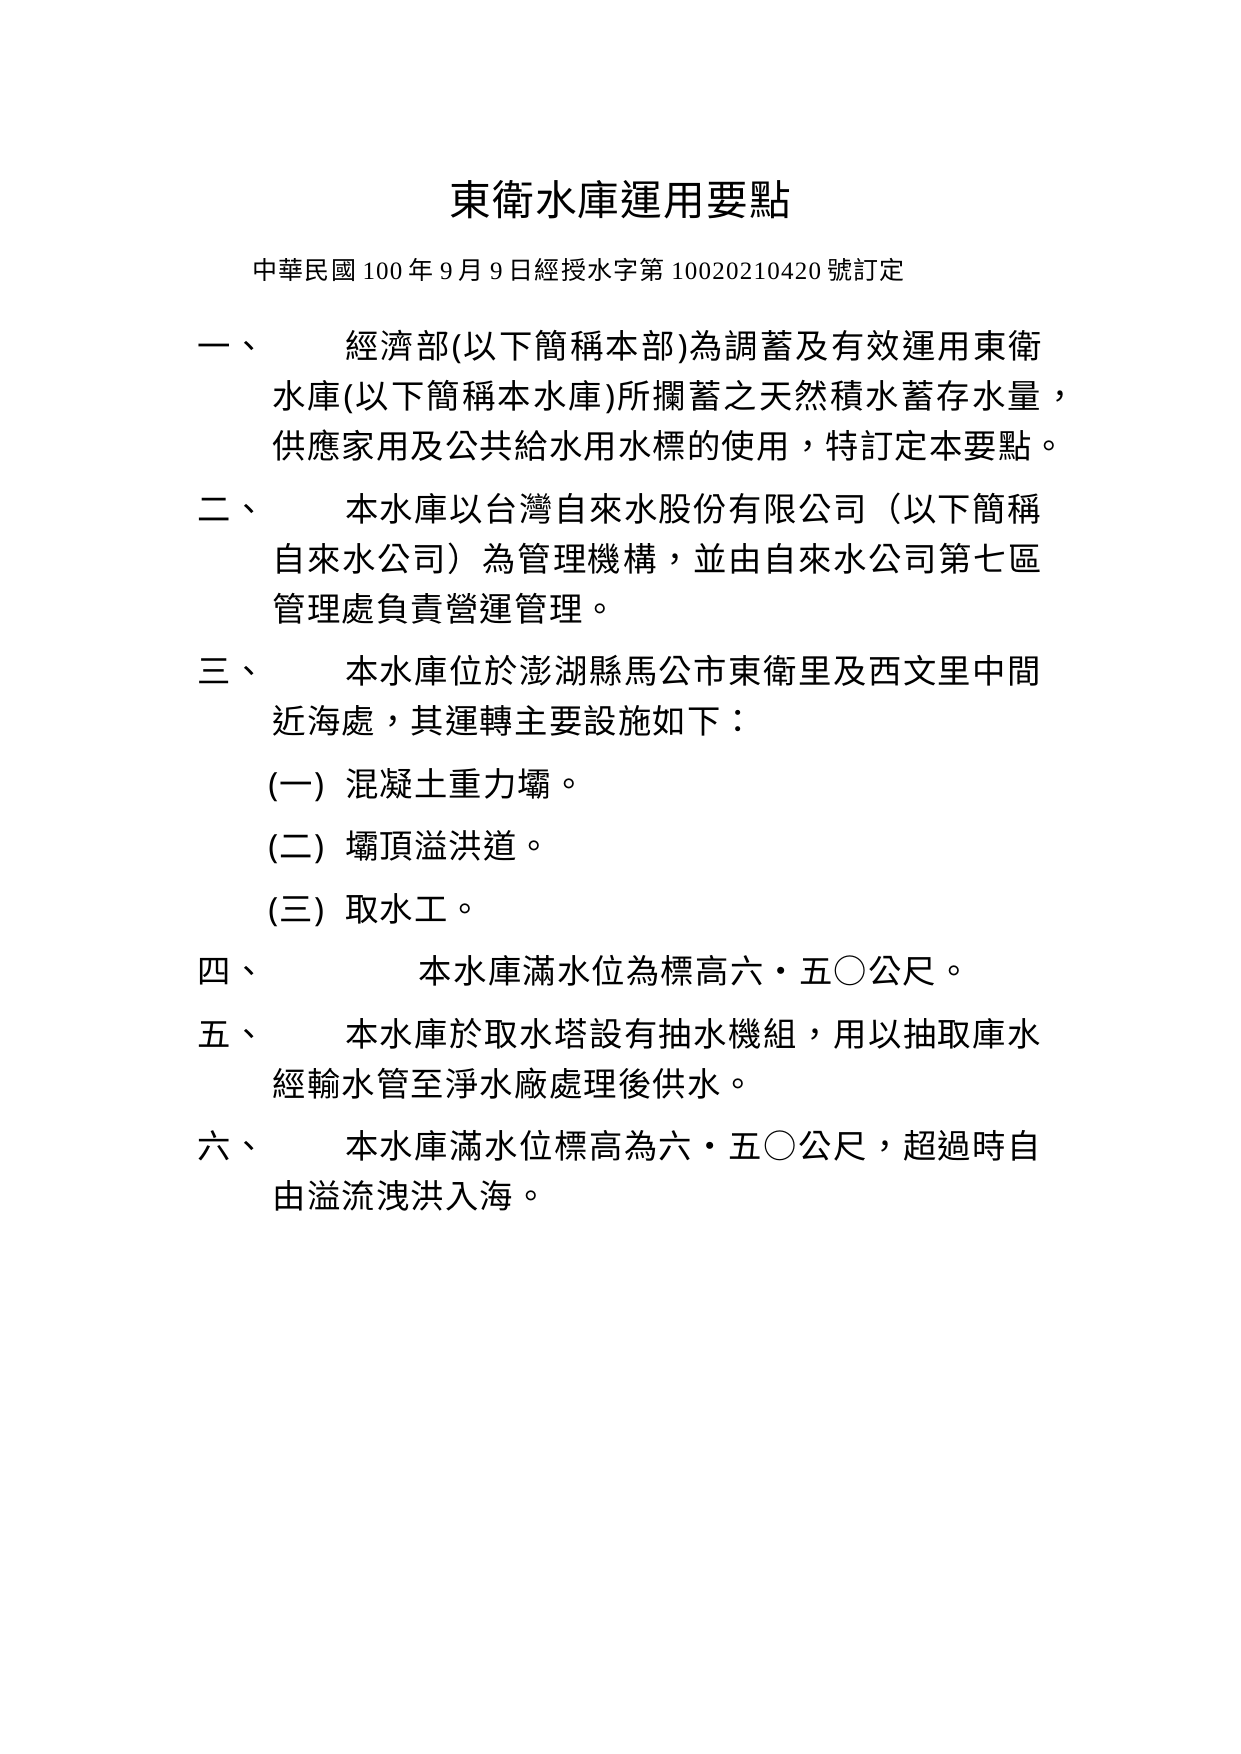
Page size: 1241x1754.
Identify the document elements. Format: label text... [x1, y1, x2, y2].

list 本水庫滿水位標高為六‧五○公尺，超過時自由溢流洩洪入海。 [197, 1118, 1043, 1218]
text 中華民國100年9月9日經授水字第10020210420號訂定 [197, 250, 1043, 286]
subtitle 東衛水庫運用要點 [197, 175, 1043, 225]
list 本水庫滿水位為標高六‧五○公尺。 [197, 943, 1043, 993]
list 本水庫以台灣自來水股份有限公司（以下簡稱自來水公司）為管理機構，並由自來水公司第七區管理處負責營運管理。 [197, 481, 1043, 631]
list 本水庫位於澎湖縣馬公市東衛里及西文里中間近海處，其運轉主要設施如下： [197, 643, 1043, 743]
list 壩頂溢洪道。 [268, 818, 1043, 868]
list 經濟部(以下簡稱本部)為調蓄及有效運用東衛水庫(以下簡稱本水庫)所攔蓄之天然積水蓄存水量，供應家用及公共給水用水標的使用，特訂定本要點。 [197, 318, 1043, 468]
list 混凝土重力壩。 [268, 756, 1043, 806]
list 取水工。 [268, 881, 1043, 931]
list 本水庫於取水塔設有抽水機組，用以抽取庫水經輸水管至淨水廠處理後供水。 [197, 1006, 1043, 1106]
